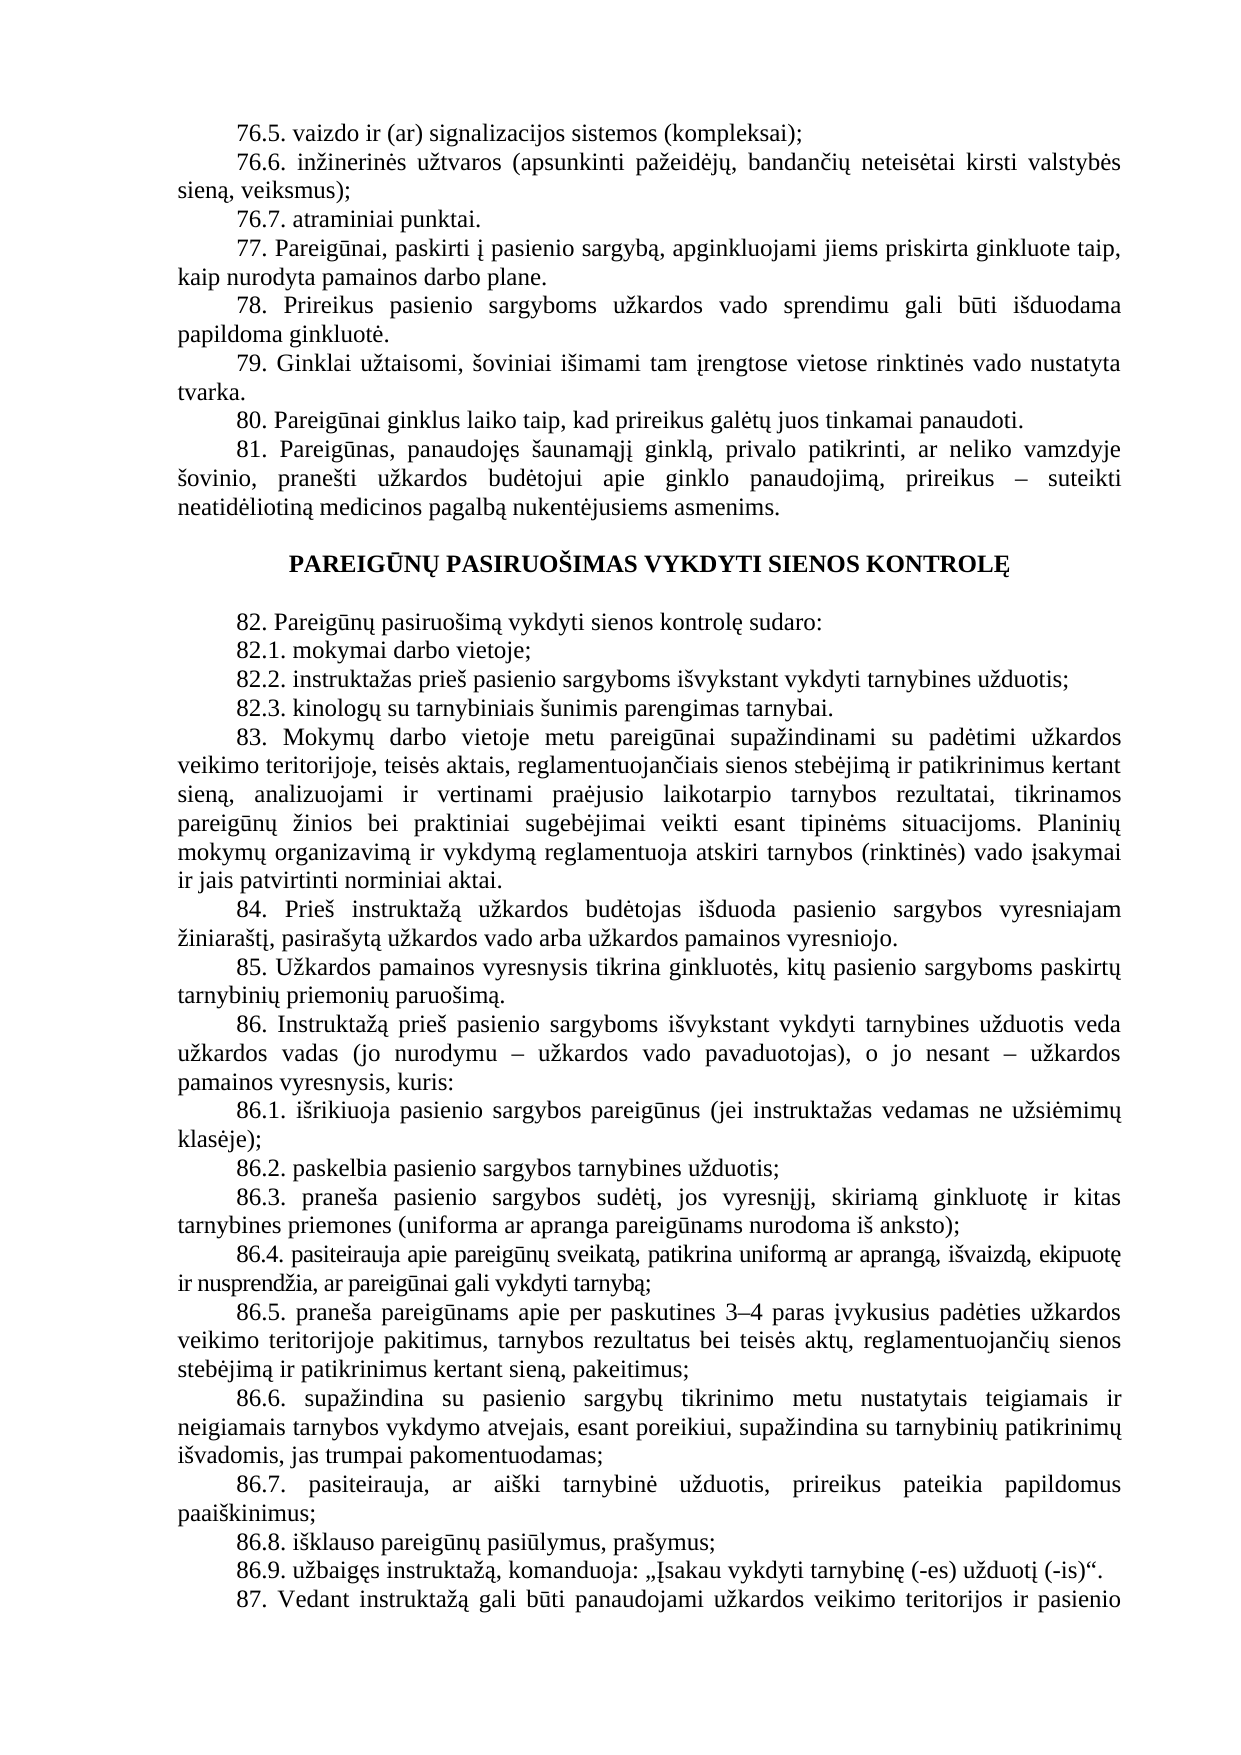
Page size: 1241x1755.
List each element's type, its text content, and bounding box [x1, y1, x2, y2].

text 86.4. pasiteirauja apie pareigūnų sveikatą, patikrina uniformą ar aprangą, išvaizdą, ekipuotę ir nusprendžia, ar pareigūnai gali vykdyti tarnybą; [177, 1239, 1122, 1297]
text 76.5. vaizdo ir (ar) signalizacijos sistemos (kompleksai); [177, 118, 1122, 147]
text 76.6. inžinerinės užtvaros (apsunkinti pažeidėjų, bandančių neteisėtai kirsti valstybės sieną, veiksmus); [177, 147, 1122, 204]
text 82.2. instruktažas prieš pasienio sargyboms išvykstant vykdyti tarnybines užduotis; [177, 664, 1122, 693]
text 86.7. pasiteirauja, ar aiški tarnybinė užduotis, prireikus pateikia papildomus paaiškinimus; [177, 1469, 1122, 1527]
text 82. Pareigūnų pasiruošimą vykdyti sienos kontrolę sudaro: [177, 607, 1122, 636]
text 86.3. praneša pasienio sargybos sudėtį, jos vyresnįjį, skiriamą ginkluotę ir kitas tarnybines priemones (uniforma ar apranga pareigūnams nurodoma iš anksto); [177, 1182, 1122, 1239]
text 87. Vedant instruktažą gali būti panaudojami užkardos veikimo teritorijos ir pasienio [177, 1584, 1122, 1613]
text 86.1. išrikiuoja pasienio sargybos pareigūnus (jei instruktažas vedamas ne užsiėmimų klasėje); [177, 1096, 1122, 1153]
text 86.2. paskelbia pasienio sargybos tarnybines užduotis; [177, 1153, 1122, 1182]
text 82.3. kinologų su tarnybiniais šunimis parengimas tarnybai. [177, 693, 1122, 722]
text 79. Ginklai užtaisomi, šoviniai išimami tam įrengtose vietose rinktinės vado nustatyta tvarka. [177, 348, 1122, 406]
text 84. Prieš instruktažą užkardos budėtojas išduoda pasienio sargybos vyresniajam žiniaraštį, pasirašytą užkardos vado arba užkardos pamainos vyresniojo. [177, 894, 1122, 952]
text 78. Prireikus pasienio sargyboms užkardos vado sprendimu gali būti išduodama papildoma ginkluotė. [177, 291, 1122, 348]
text 86.5. praneša pareigūnams apie per paskutines 3–4 paras įvykusius padėties užkardos veikimo teritorijoje pakitimus, tarnybos rezultatus bei teisės aktų, reglamentuojančių sienos stebėjimą ir patikrinimus kertant sieną, pakeitimus; [177, 1297, 1122, 1383]
text 80. Pareigūnai ginklus laiko taip, kad prireikus galėtų juos tinkamai panaudoti. [177, 406, 1122, 434]
text PAREIGŪNŲ PASIRUOŠIMAS VYKDYTI SIENOS KONTROLĘ [177, 549, 1122, 578]
text 86. Instruktažą prieš pasienio sargyboms išvykstant vykdyti tarnybines užduotis veda užkardos vadas (jo nurodymu – užkardos vado pavaduotojas), o jo nesant – užkardos pamainos vyresnysis, kuris: [177, 1009, 1122, 1096]
text 83. Mokymų darbo vietoje metu pareigūnai supažindinami su padėtimi užkardos veikimo teritorijoje, teisės aktais, reglamentuojančiais sienos stebėjimą ir patikrinimus kertant sieną, analizuojami ir vertinami praėjusio laikotarpio tarnybos rezultatai, tikrinamos pareigūnų žinios bei praktiniai sugebėjimai veikti esant tipinėms situacijoms. Planinių mokymų organizavimą ir vykdymą reglamentuoja atskiri tarnybos (rinktinės) vado įsakymai ir jais patvirtinti norminiai aktai. [177, 722, 1122, 894]
text 77. Pareigūnai, paskirti į pasienio sargybą, apginkluojami jiems priskirta ginkluote taip, kaip nurodyta pamainos darbo plane. [177, 233, 1122, 291]
text 76.7. atraminiai punktai. [177, 204, 1122, 233]
text 86.8. išklauso pareigūnų pasiūlymus, prašymus; [177, 1527, 1122, 1556]
text 86.9. užbaigęs instruktažą, komanduoja: „Įsakau vykdyti tarnybinę (-es) užduotį (-is)“. [177, 1556, 1122, 1584]
text 81. Pareigūnas, panaudojęs šaunamąjį ginklą, privalo patikrinti, ar neliko vamzdyje šovinio, pranešti užkardos budėtojui apie ginklo panaudojimą, prireikus – suteikti neatidėliotiną medicinos pagalbą nukentėjusiems asmenims. [177, 434, 1122, 521]
text 85. Užkardos pamainos vyresnysis tikrina ginkluotės, kitų pasienio sargyboms paskirtų tarnybinių priemonių paruošimą. [177, 952, 1122, 1009]
text 82.1. mokymai darbo vietoje; [177, 636, 1122, 664]
text 86.6. supažindina su pasienio sargybų tikrinimo metu nustatytais teigiamais ir neigiamais tarnybos vykdymo atvejais, esant poreikiui, supažindina su tarnybinių patikrinimų išvadomis, jas trumpai pakomentuodamas; [177, 1383, 1122, 1469]
